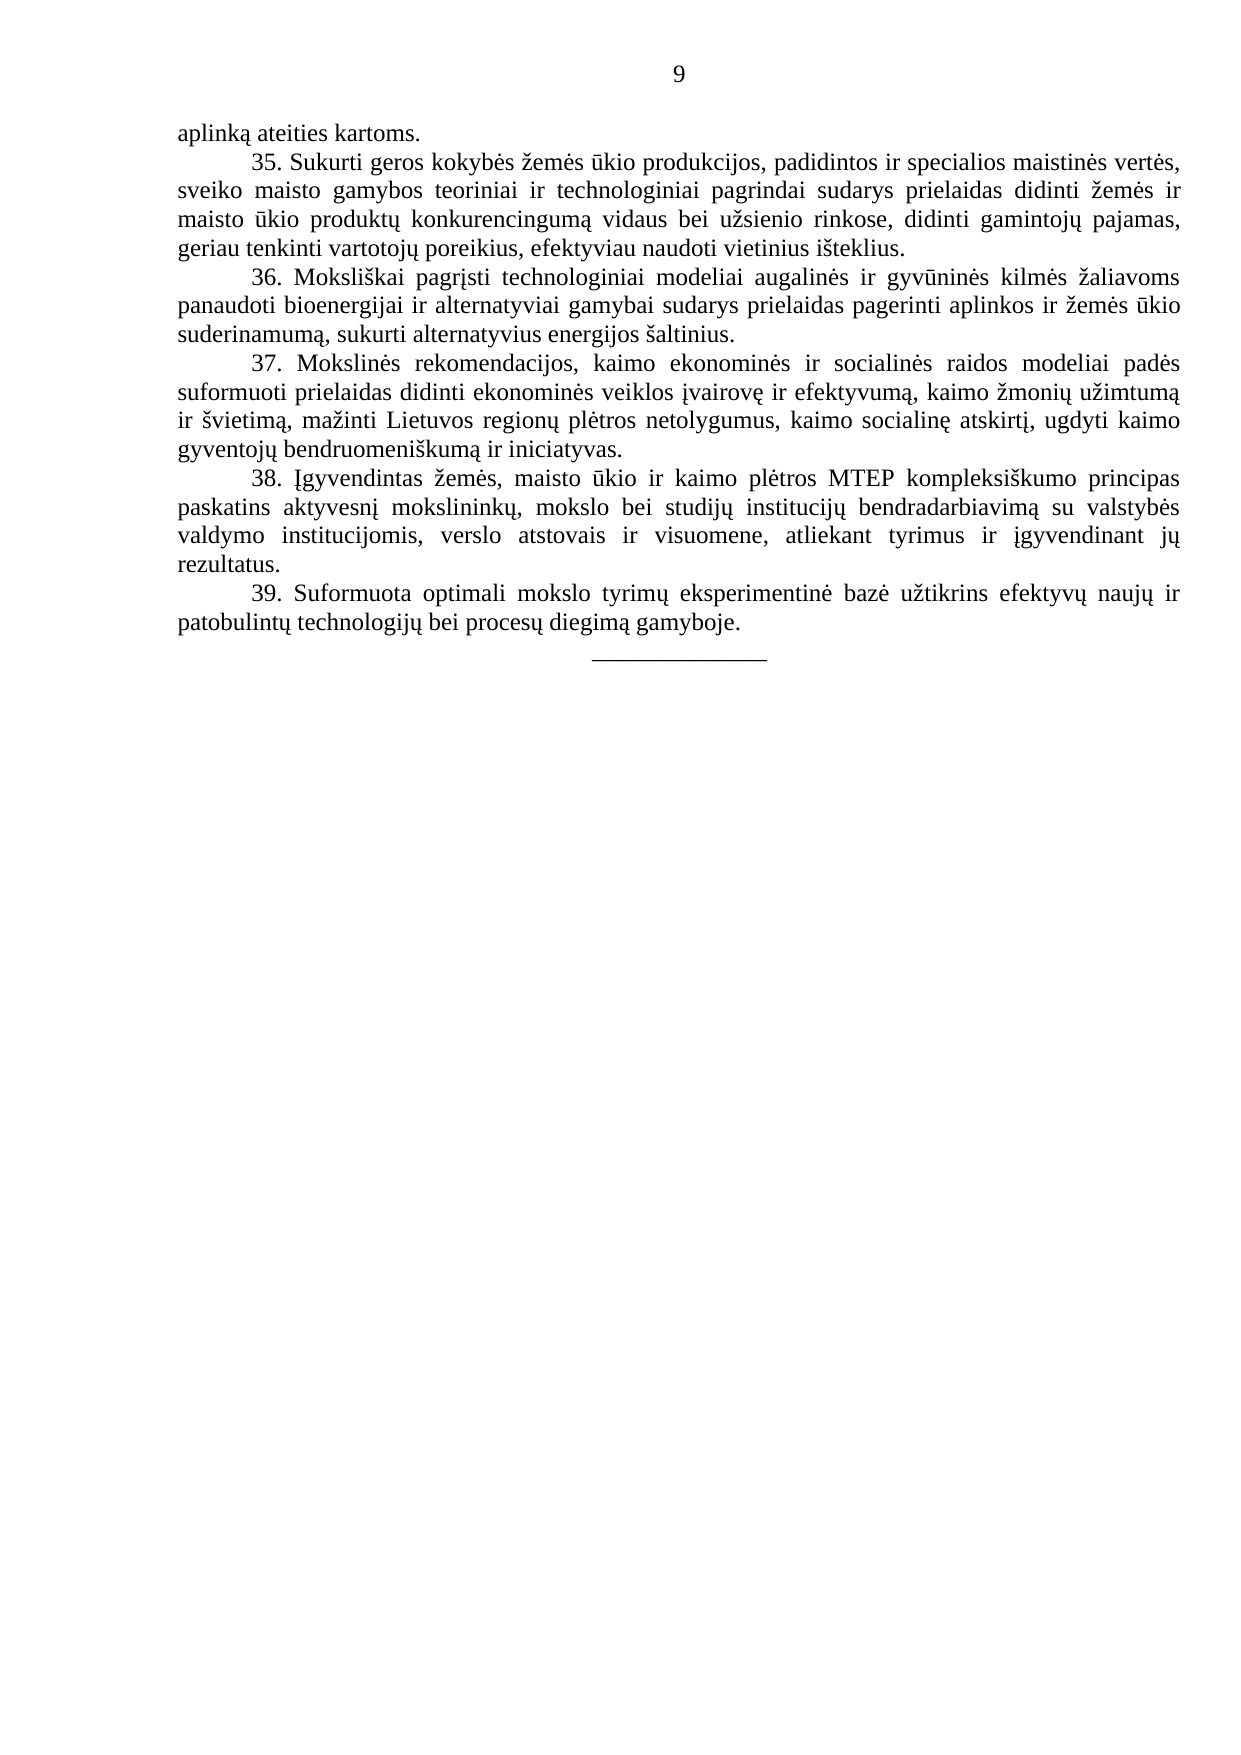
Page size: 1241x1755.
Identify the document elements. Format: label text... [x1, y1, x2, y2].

text ______________ [177, 636, 1181, 664]
text aplinką ateities kartoms. [177, 118, 1181, 147]
text 35. Sukurti geros kokybės žemės ūkio produkcijos, padidintos ir specialios maistinės vertės, sveiko maisto gamybos teoriniai ir technologiniai pagrindai sudarys prielaidas didinti žemės ir maisto ūkio produktų konkurencingumą vidaus bei užsienio rinkose, didinti gamintojų pajamas, geriau tenkinti vartotojų poreikius, efektyviau naudoti vietinius išteklius. [177, 147, 1181, 262]
text 36. Moksliškai pagrįsti technologiniai modeliai augalinės ir gyvūninės kilmės žaliavoms panaudoti bioenergijai ir alternatyviai gamybai sudarys prielaidas pagerinti aplinkos ir žemės ūkio suderinamumą, sukurti alternatyvius energijos šaltinius. [177, 262, 1181, 348]
text 38. Įgyvendintas žemės, maisto ūkio ir kaimo plėtros MTEP kompleksiškumo principas paskatins aktyvesnį mokslininkų, mokslo bei studijų institucijų bendradarbiavimą su valstybės valdymo institucijomis, verslo atstovais ir visuomene, atliekant tyrimus ir įgyvendinant jų rezultatus. [177, 463, 1181, 578]
text 37. Mokslinės rekomendacijos, kaimo ekonominės ir socialinės raidos modeliai padės suformuoti prielaidas didinti ekonominės veiklos įvairovę ir efektyvumą, kaimo žmonių užimtumą ir švietimą, mažinti Lietuvos regionų plėtros netolygumus, kaimo socialinę atskirtį, ugdyti kaimo gyventojų bendruomeniškumą ir iniciatyvas. [177, 348, 1181, 463]
text 39. Suformuota optimali mokslo tyrimų eksperimentinė bazė užtikrins efektyvų naujų ir patobulintų technologijų bei procesų diegimą gamyboje. [177, 578, 1181, 636]
